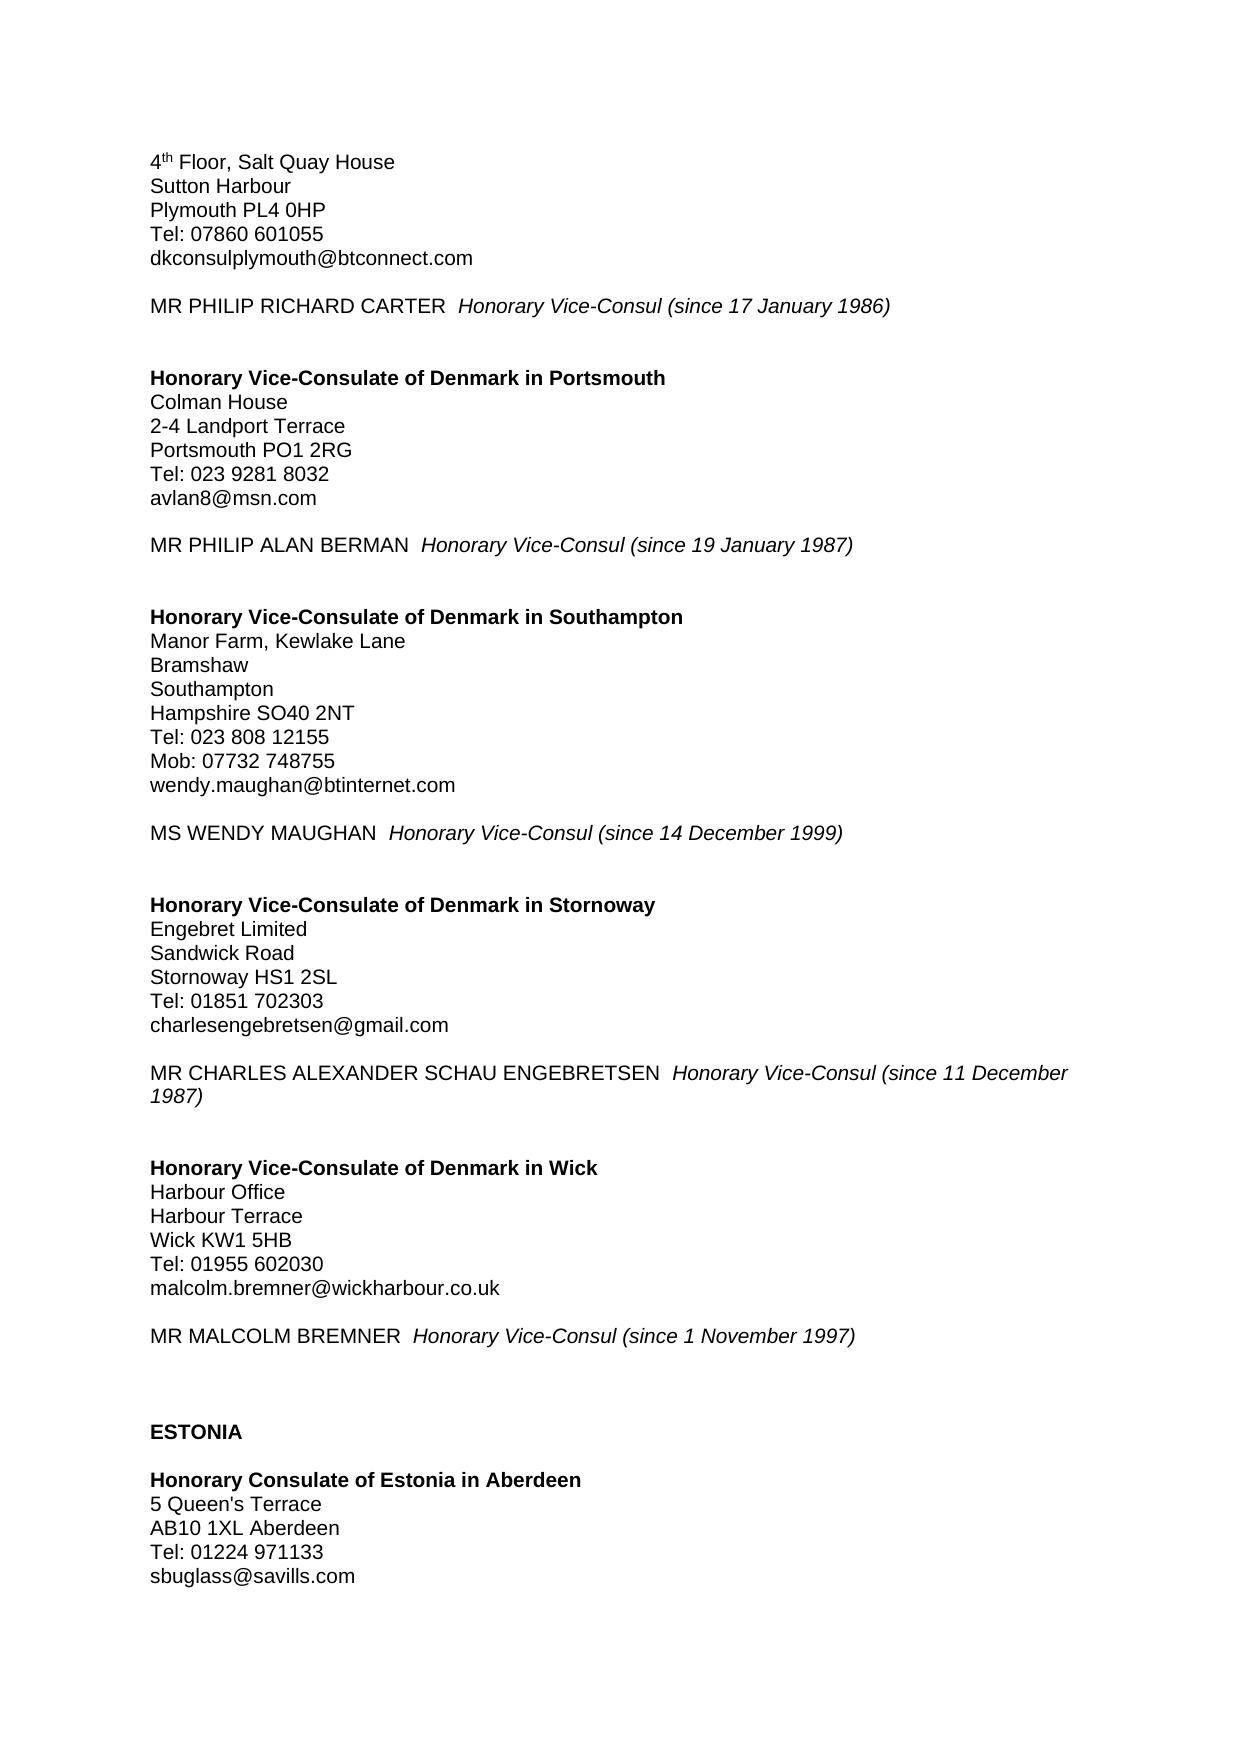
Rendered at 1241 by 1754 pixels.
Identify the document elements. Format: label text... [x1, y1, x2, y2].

text Sandwick Road [150, 941, 1090, 964]
text Tel: 023 808 12155 [150, 725, 1090, 749]
text Honorary Vice-Consulate of Denmark in Portsmouth [150, 366, 1090, 389]
text Portsmouth PO1 2RG [150, 437, 1090, 461]
text wendy.maughan@btinternet.com [150, 773, 1090, 797]
text Engebret Limited [150, 917, 1090, 941]
text Stornoway HS1 2SL [150, 964, 1090, 988]
text Colman House [150, 389, 1090, 413]
text 5 Queen's Terrace [150, 1492, 1090, 1516]
text Honorary Vice-Consulate of Denmark in Stornoway [150, 893, 1090, 917]
text MR MALCOLM BREMNER Honorary Vice-Consul (since 1 November 1997) [150, 1324, 1090, 1348]
text MR PHILIP RICHARD CARTER Honorary Vice-Consul (since 17 January 1986) [150, 294, 1090, 318]
text dkconsulplymouth@btconnect.com [150, 246, 1090, 270]
text Tel: 01224 971133 [150, 1539, 1090, 1563]
text Bramshaw [150, 653, 1090, 677]
text Honorary Vice-Consulate of Denmark in Southampton [150, 605, 1090, 629]
text Tel: 07860 601055 [150, 222, 1090, 246]
text Tel: 023 9281 8032 [150, 461, 1090, 485]
text Honorary Vice-Consulate of Denmark in Wick [150, 1156, 1090, 1180]
text Harbour Office [150, 1180, 1090, 1204]
text Honorary Consulate of Estonia in Aberdeen [150, 1468, 1090, 1492]
text Hampshire SO40 2NT [150, 701, 1090, 725]
text malcolm.bremner@wickharbour.co.uk [150, 1276, 1090, 1300]
text Tel: 01955 602030 [150, 1252, 1090, 1276]
text Southampton [150, 677, 1090, 701]
text Sutton Harbour [150, 174, 1090, 198]
text ESTONIA [150, 1420, 1090, 1444]
text Harbour Terrace [150, 1204, 1090, 1228]
text MR CHARLES ALEXANDER SCHAU ENGEBRETSEN Honorary Vice-Consul (since 11 December 1987) [150, 1060, 1090, 1108]
text AB10 1XL Aberdeen [150, 1516, 1090, 1539]
text avlan8@msn.com [150, 485, 1090, 509]
text Plymouth PL4 0HP [150, 198, 1090, 222]
text charlesengebretsen@gmail.com [150, 1012, 1090, 1036]
text Manor Farm, Kewlake Lane [150, 629, 1090, 653]
text MS WENDY MAUGHAN Honorary Vice-Consul (since 14 December 1999) [150, 821, 1090, 845]
text Mob: 07732 748755 [150, 749, 1090, 773]
text MR PHILIP ALAN BERMAN Honorary Vice-Consul (since 19 January 1987) [150, 533, 1090, 557]
text 4th Floor, Salt Quay House [150, 150, 1090, 174]
text Wick KW1 5HB [150, 1228, 1090, 1252]
text 2-4 Landport Terrace [150, 413, 1090, 437]
text sbuglass@savills.com [150, 1563, 1090, 1587]
text Tel: 01851 702303 [150, 988, 1090, 1012]
